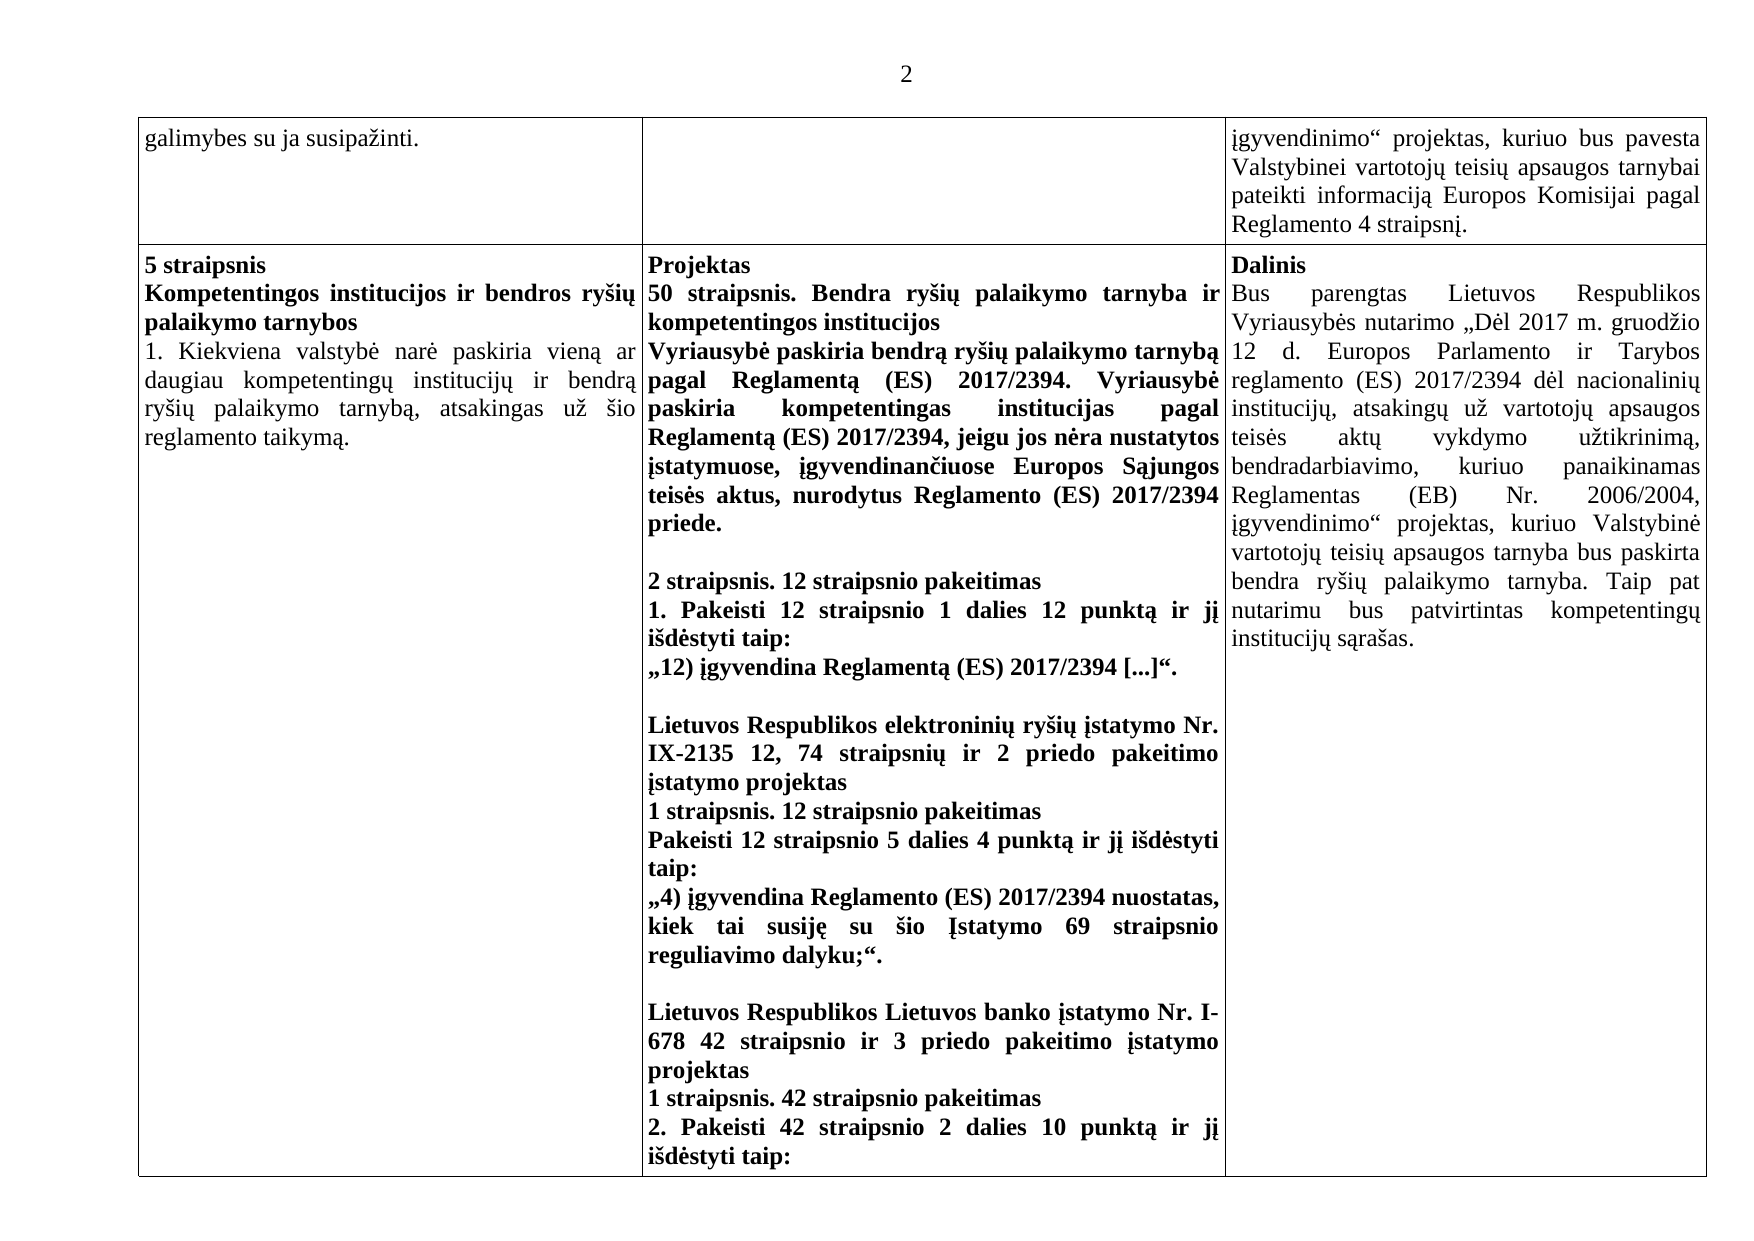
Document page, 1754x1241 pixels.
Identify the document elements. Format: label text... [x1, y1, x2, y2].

table_cell Dalinis Bus parengtas Lietuvos Respublikos Vyriausybės nutarimo „Dėl 2017 m. gruodžio 12 d. Europos Parlamento ir Tarybos reglamento (ES) 2017/2394 dėl nacionalinių institucijų, atsakingų už vartotojų apsaugos teisės aktų vykdymo užtikrinimą, bendradarbiavimo, kuriuo panaikinamas Reglamentas (EB) Nr. 2006/2004, įgyvendinimo“ projektas, kuriuo Valstybinė vartotojų teisių apsaugos tarnyba bus paskirta bendra ryšių palaikymo tarnyba. Taip pat nutarimu bus patvirtintas kompetentingų institucijų sąrašas. [1226, 245, 1706, 1176]
table_cell [643, 118, 1225, 243]
table_cell 5 straipsnis Kompetentingos institucijos ir bendros ryšių palaikymo tarnybos 1. Kiekviena valstybė narė paskiria vieną ar daugiau kompetentingų institucijų ir bendrą ryšių palaikymo tarnybą, atsakingas už šio reglamento taikymą. [139, 245, 642, 1176]
table_cell Projektas 50 straipsnis. Bendra ryšių palaikymo tarnyba ir kompetentingos institucijos Vyriausybė paskiria bendrą ryšių palaikymo tarnybą pagal Reglamentą (ES) 2017/2394. Vyriausybė paskiria kompetentingas institucijas pagal Reglamentą (ES) 2017/2394, jeigu jos nėra nustatytos įstatymuose, įgyvendinančiuose Europos Sąjungos teisės aktus, nurodytus Reglamento (ES) 2017/2394 priede. 2 straipsnis. 12 straipsnio pakeitimas 1. Pakeisti 12 straipsnio 1 dalies 12 punktą ir jį išdėstyti taip: „12) įgyvendina Reglamentą (ES) 2017/2394 [...]“. Lietuvos Respublikos elektroninių ryšių įstatymo Nr. IX-2135 12, 74 straipsnių ir 2 priedo pakeitimo įstatymo projektas 1 straipsnis. 12 straipsnio pakeitimas Pakeisti 12 straipsnio 5 dalies 4 punktą ir jį išdėstyti taip: „4) įgyvendina Reglamento (ES) 2017/2394 nuostatas, kiek tai susiję su šio Įstatymo 69 straipsnio reguliavimo dalyku;“. Lietuvos Respublikos Lietuvos banko įstatymo Nr. I-678 42 straipsnio ir 3 priedo pakeitimo įstatymo projektas 1 straipsnis. 42 straipsnio pakeitimas 2. Pakeisti 42 straipsnio 2 dalies 10 punktą ir jį išdėstyti taip: [643, 245, 1225, 1176]
table_cell galimybes su ja susipažinti. [139, 118, 642, 243]
table_cell įgyvendinimo“ projektas, kuriuo bus pavesta Valstybinei vartotojų teisių apsaugos tarnybai pateikti informaciją Europos Komisijai pagal Reglamento 4 straipsnį. [1226, 118, 1706, 243]
